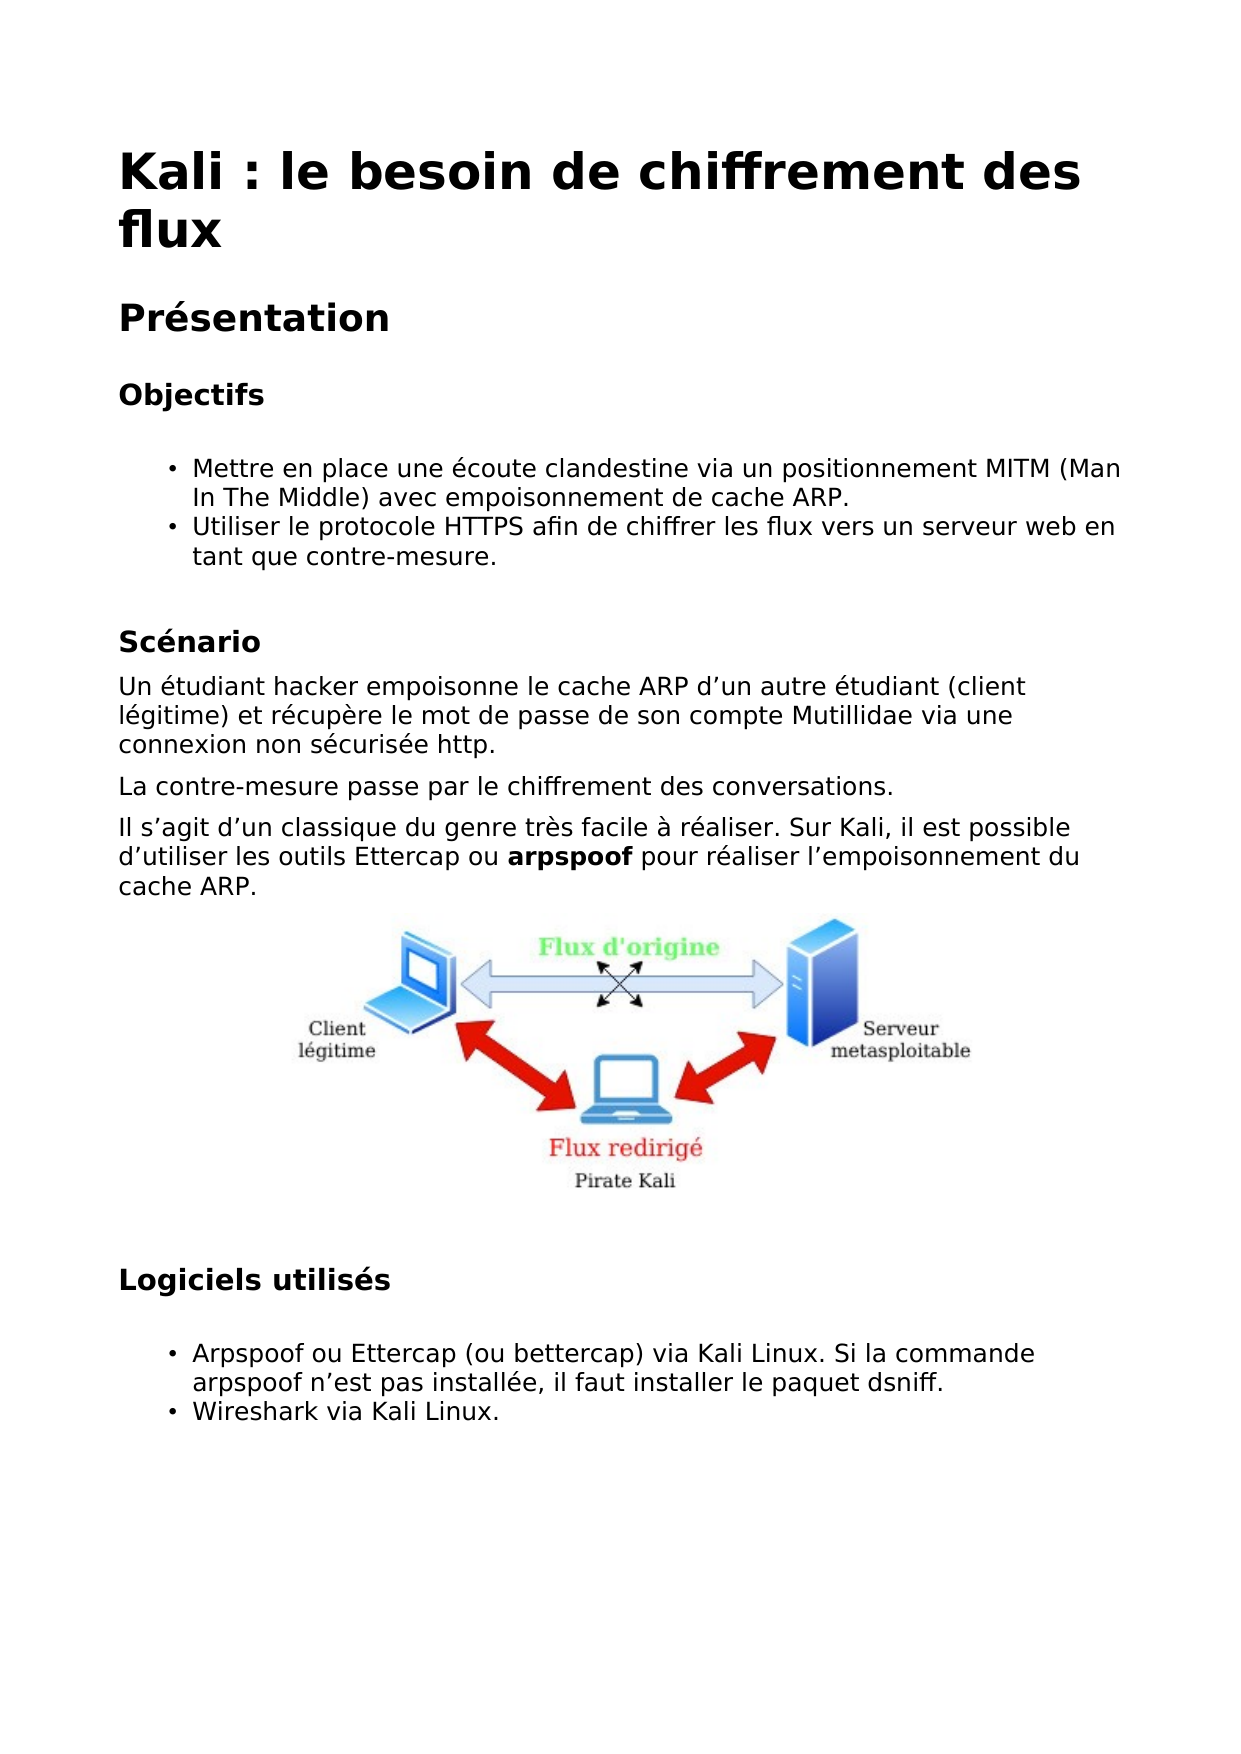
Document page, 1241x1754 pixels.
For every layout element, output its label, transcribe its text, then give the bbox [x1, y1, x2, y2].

text Un étudiant hacker empoisonne le cache ARP d’un autre étudiant (client légitime) et récupère le mot de passe de son compte Mutillidae via une connexion non sécurisée http. [118, 672, 1122, 759]
text Il s’agit d’un classique du genre très facile à réaliser. Sur Kali, il est possible d’utiliser les outils Ettercap ou arpspoof pour réaliser l’empoisonnement du cache ARP. [118, 813, 1122, 901]
subtitle Kali : le besoin de chiffrement des flux [118, 143, 1122, 259]
subtitle Objectifs [118, 378, 1122, 412]
list Mettre en place une écoute clandestine via un positionnement MITM (Man In The Middle) avec empoisonnement de cache ARP. [177, 454, 1122, 512]
subtitle Logiciels utilisés [118, 1263, 1122, 1297]
subtitle Présentation [118, 297, 1122, 341]
text La contre-mesure passe par le chiffrement des conversations. [118, 772, 1122, 801]
subtitle Scénario [118, 625, 1122, 659]
list Arpspoof ou Ettercap (ou bettercap) via Kali Linux. Si la commande arpspoof n’est pas installée, il faut installer le paquet dsniff. [177, 1339, 1122, 1397]
list Utiliser le protocole HTTPS afin de chiffrer les flux vers un serveur web en tant que contre-mesure. [177, 512, 1122, 571]
list Wireshark via Kali Linux. [177, 1397, 1122, 1426]
picture [267, 913, 973, 1197]
